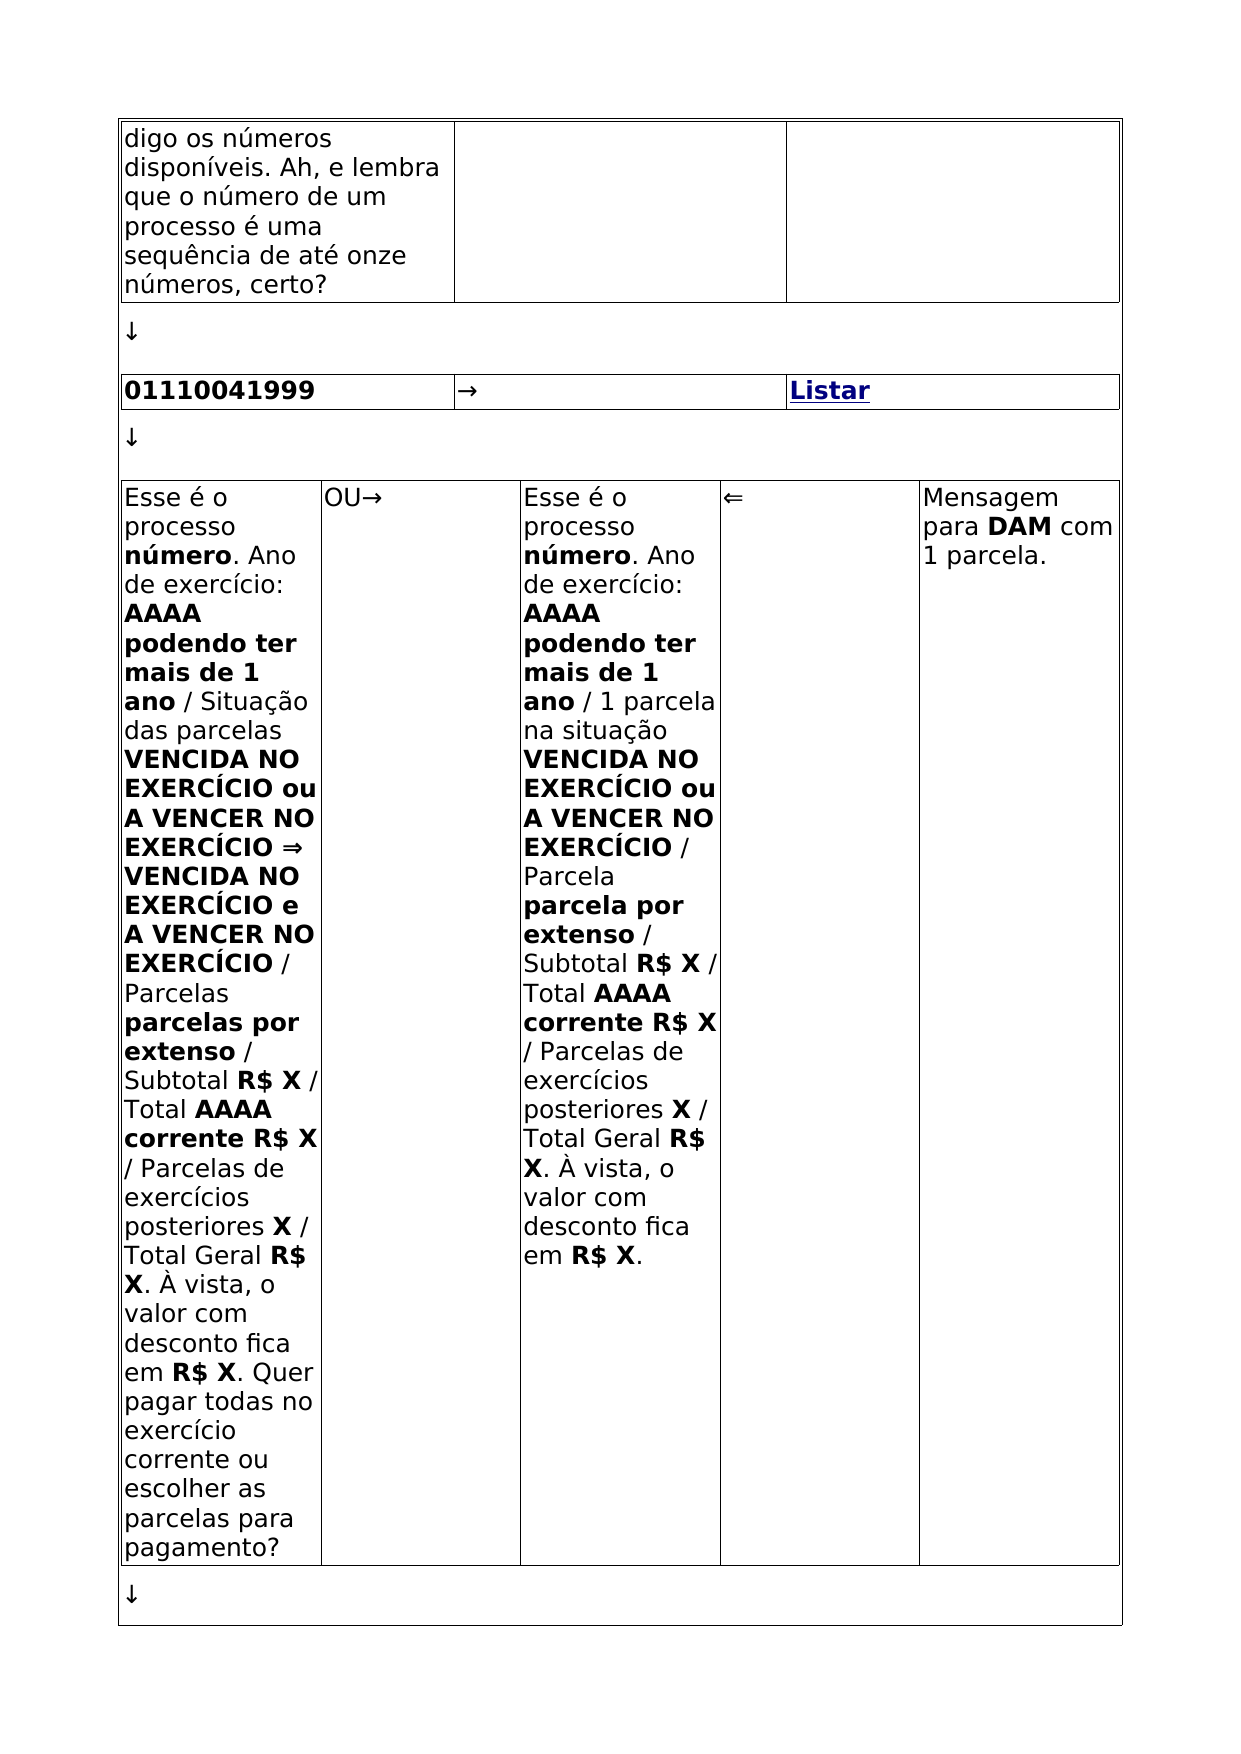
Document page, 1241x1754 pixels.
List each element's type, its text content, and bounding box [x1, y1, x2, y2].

table_header Mensagem para DAM com 1 parcela. [920, 481, 1119, 1565]
table_header Esse é o processo número. Ano de exercício: AAAA podendo ter mais de 1 ano / 1 parcela na situação VENCIDA NO EXERCÍCIO ou A VENCER NO EXERCÍCIO / Parcela parcela por extenso / Subtotal R$ X / Total AAAA corrente R$ X / Parcelas de exercícios posteriores X / Total Geral R$ X. À vista, o valor com desconto fica em R$ X. [521, 481, 720, 1565]
table_header 01110041999 [122, 375, 454, 408]
table_header ⇐ [721, 481, 919, 1565]
table_header [787, 122, 1119, 302]
table_header OU→ [322, 481, 520, 1565]
table_header Listar [787, 375, 1119, 408]
table_header digo os números disponíveis. Ah, e lembra que o número de um processo é uma sequência de até onze números, certo? [122, 122, 454, 302]
table_header → [455, 375, 786, 408]
table_header [455, 122, 786, 302]
table_header Esse é o processo número. Ano de exercício: AAAA podendo ter mais de 1 ano / Situação das parcelas VENCIDA NO EXERCÍCIO ou A VENCER NO EXERCÍCIO ⇒ VENCIDA NO EXERCÍCIO e A VENCER NO EXERCÍCIO / Parcelas parcelas por extenso / Subtotal R$ X / Total AAAA corrente R$ X / Parcelas de exercícios posteriores X / Total Geral R$ X. À vista, o valor com desconto fica em R$ X. Quer pagar todas no exercício corrente ou escolher as parcelas para pagamento? [122, 481, 321, 1565]
table_header ↓ ↓ ↓ [119, 119, 1122, 1624]
